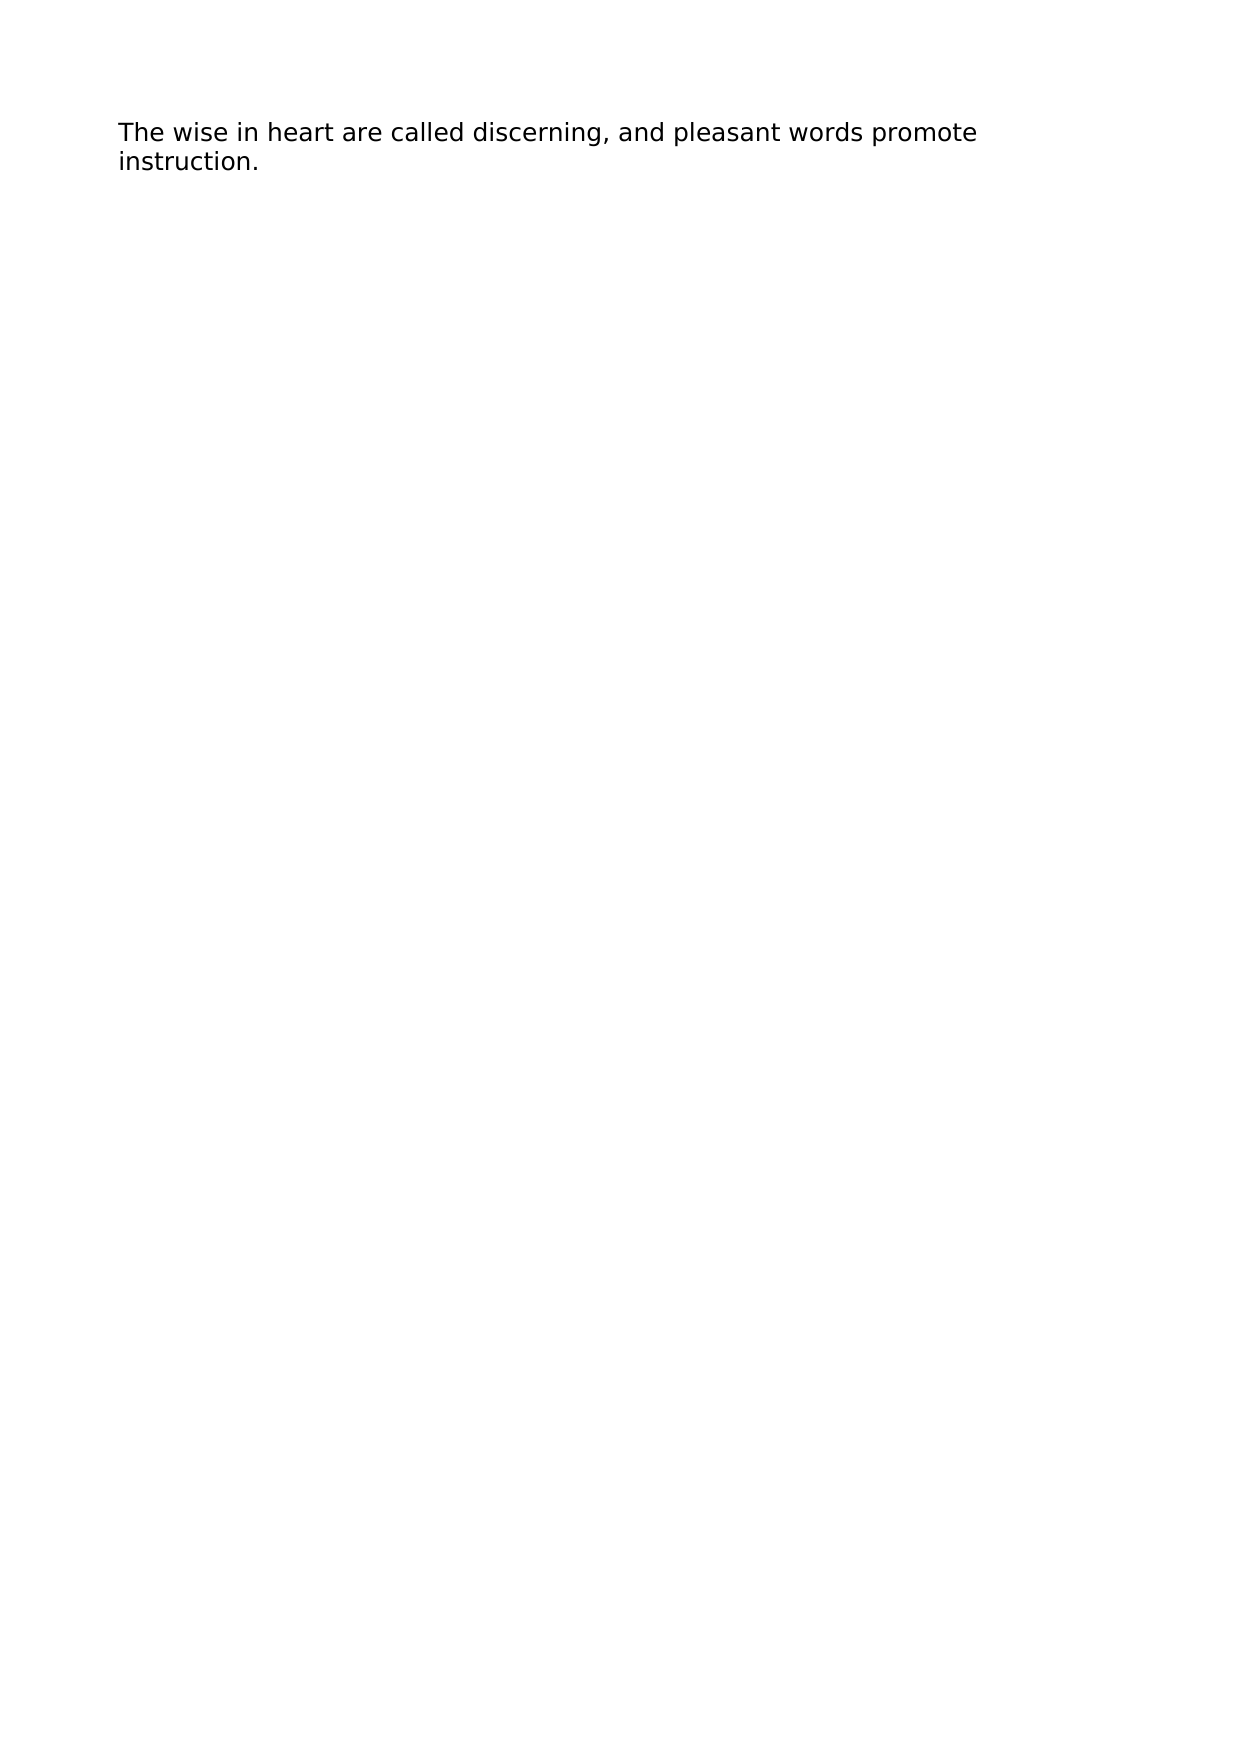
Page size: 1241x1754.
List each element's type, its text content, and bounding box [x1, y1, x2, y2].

text The wise in heart are called discerning, and pleasant words promote instruction. [118, 118, 1122, 176]
